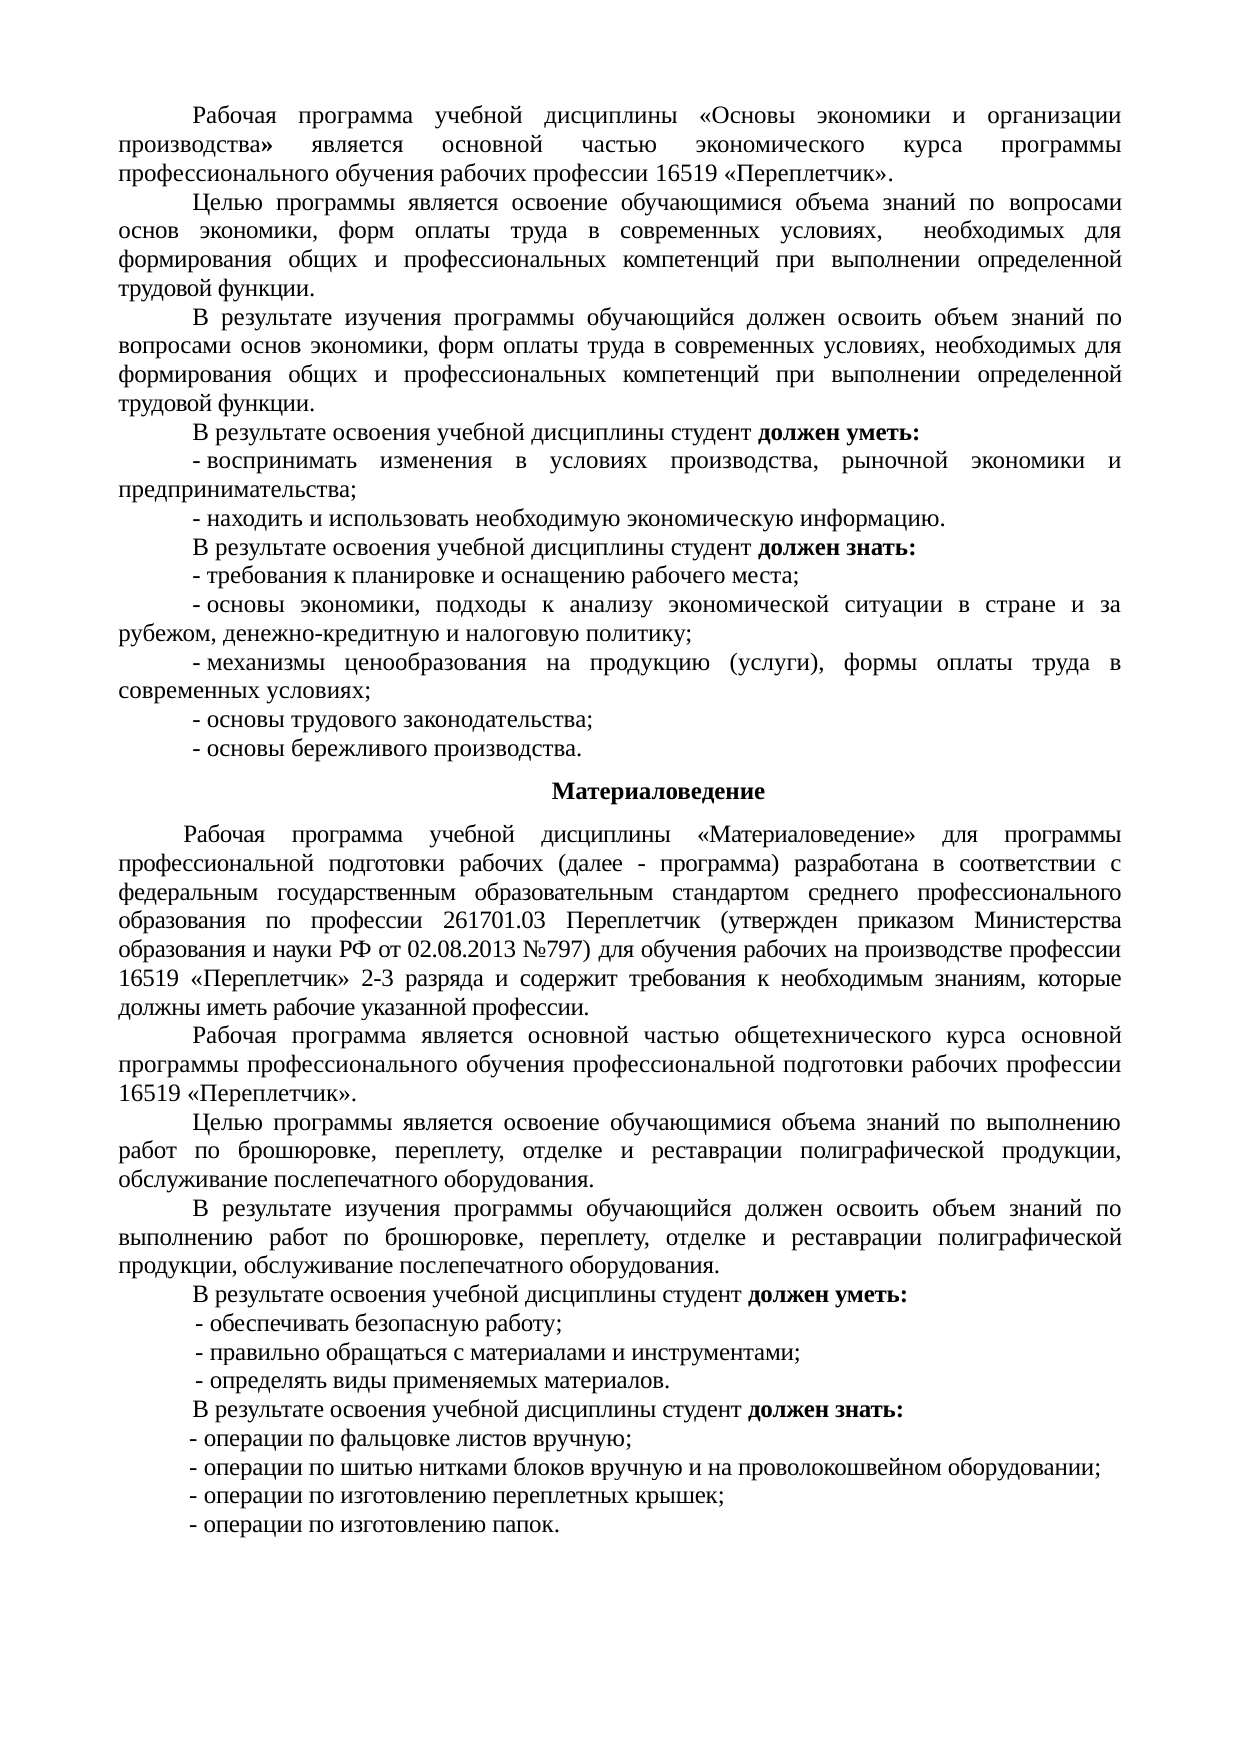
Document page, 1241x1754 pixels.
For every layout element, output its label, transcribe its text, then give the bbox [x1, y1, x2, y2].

text - основы экономики, подходы к анализу экономической ситуации в стране и за рубежом, денежно-кредитную и налоговую политику; [118, 589, 1122, 647]
text - определять виды применяемых материалов. [118, 1365, 1116, 1394]
text В результате изучения программы обучающийся должен освоить объем знаний по вопросами основ экономики, форм оплаты труда в современных условиях, необходимых для формирования общих и профессиональных компетенций при выполнении определенной трудовой функции. [118, 302, 1122, 417]
text В результате изучения программы обучающийся должен освоить объем знаний по выполнению работ по брошюровке, переплету, отделке и реставрации полиграфической продукции, обслуживание послепечатного оборудования. [118, 1193, 1122, 1279]
text В результате освоения учебной дисциплины студент должен знать: [118, 532, 1122, 560]
text - требования к планировке и оснащению рабочего места; [118, 560, 1122, 589]
text - операции по фальцовке листов вручную; [118, 1423, 1116, 1452]
text - воспринимать изменения в условиях производства, рыночной экономики и предпринимательства; [118, 445, 1122, 503]
text - правильно обращаться с материалами и инструментами; [118, 1337, 1116, 1365]
text Рабочая программа учебной дисциплины «Основы экономики и организации производства» является основной частью экономического курса программы профессионального обучения рабочих профессии 16519 «Переплетчик». [118, 100, 1122, 187]
text - основы бережливого производства. [118, 733, 1122, 762]
text Материаловедение [118, 776, 1122, 805]
text Целью программы является освоение обучающимися объема знаний по вопросами основ экономики, форм оплаты труда в современных условиях, необходимых для формирования общих и профессиональных компетенций при выполнении определенной трудовой функции. [118, 187, 1122, 302]
text - основы трудового законодательства; [118, 704, 1122, 733]
text - операции по изготовлению переплетных крышек; [118, 1480, 1116, 1509]
text Целью программы является освоение обучающимися объема знаний по выполнению работ по брошюровке, переплету, отделке и реставрации полиграфической продукции, обслуживание послепечатного оборудования. [118, 1107, 1122, 1193]
text - находить и использовать необходимую экономическую информацию. [118, 503, 1122, 532]
text В результате освоения учебной дисциплины студент должен уметь: [118, 1279, 1122, 1308]
text - обеспечивать безопасную работу; [118, 1308, 1116, 1337]
text Рабочая программа учебной дисциплины «Материаловедение» для программы профессиональной подготовки рабочих (далее - программа) разработана в соответствии с федеральным государственным образовательным стандартом среднего профессионального образования по профессии 261701.03 Переплетчик (утвержден приказом Министерства образования и науки РФ от 02.08.2013 №797) для обучения рабочих на производстве профессии 16519 «Переплетчик» 2-3 разряда и содержит требования к необходимым знаниям, которые должны иметь рабочие указанной профессии. [118, 819, 1122, 1020]
text - операции по изготовлению папок. [118, 1509, 1116, 1538]
text В результате освоения учебной дисциплины студент должен уметь: [118, 417, 1122, 445]
text - операции по шитью нитками блоков вручную и на проволокошвейном оборудовании; [118, 1452, 1116, 1480]
text В результате освоения учебной дисциплины студент должен знать: [118, 1394, 1122, 1423]
text - механизмы ценообразования на продукцию (услуги), формы оплаты труда в современных условиях; [118, 647, 1122, 704]
text Рабочая программа является основной частью общетехнического курса основной программы профессионального обучения профессиональной подготовки рабочих профессии 16519 «Переплетчик». [118, 1020, 1122, 1107]
